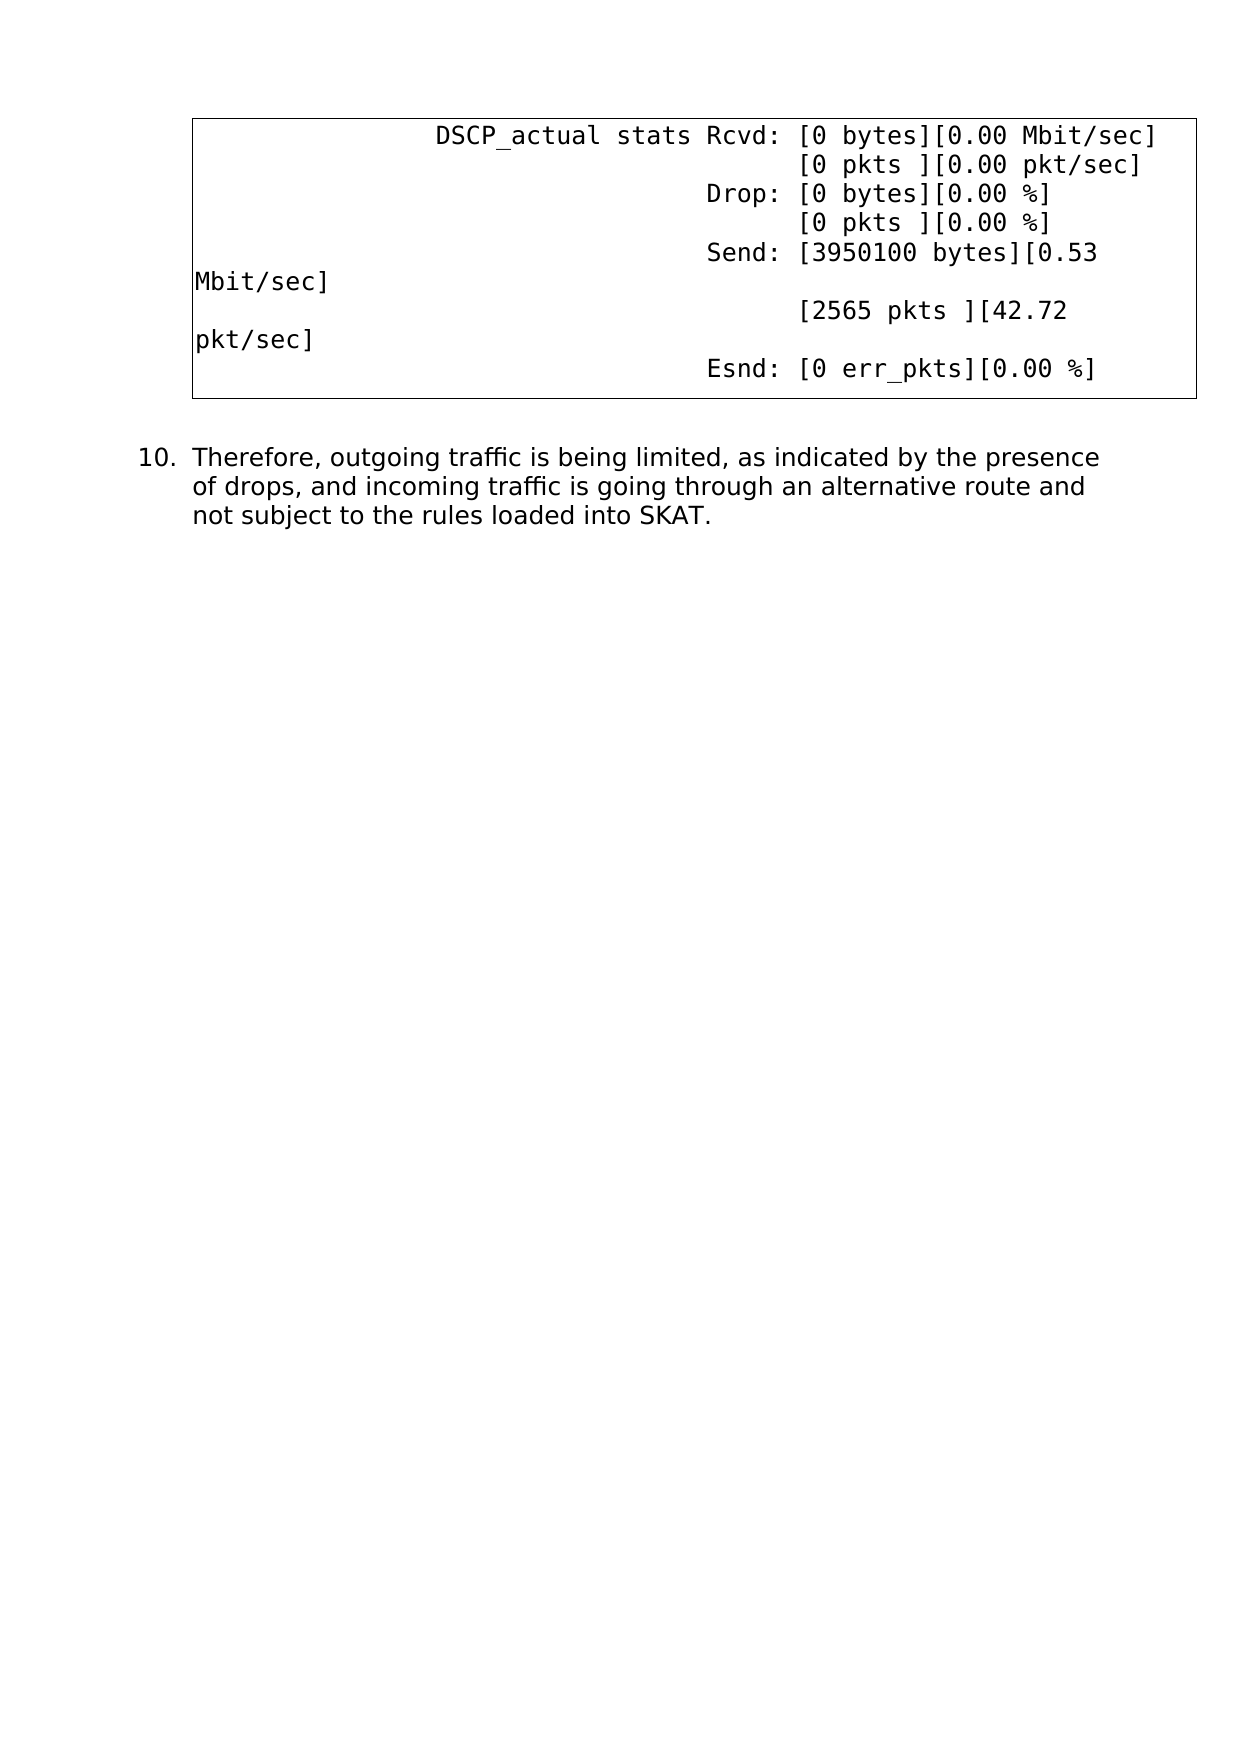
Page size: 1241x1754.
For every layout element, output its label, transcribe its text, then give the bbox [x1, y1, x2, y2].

list Therefore, outgoing traffic is being limited, as indicated by the presence of drops, and incoming traffic is going through an alternative route and not subject to the rules loaded into SKAT. [177, 443, 1122, 530]
table_header DSCP_actual stats Rcvd: [0 bytes][0.00 Mbit/sec] [0 pkts ][0.00 pkt/sec] Drop: [0 bytes][0.00 %] [0 pkts ][0.00 %] Send: [3950100 bytes][0.53 Mbit/sec] [2565 pkts ][42.72 pkt/sec] Esnd: [0 err_pkts][0.00 %] [193, 119, 1196, 398]
